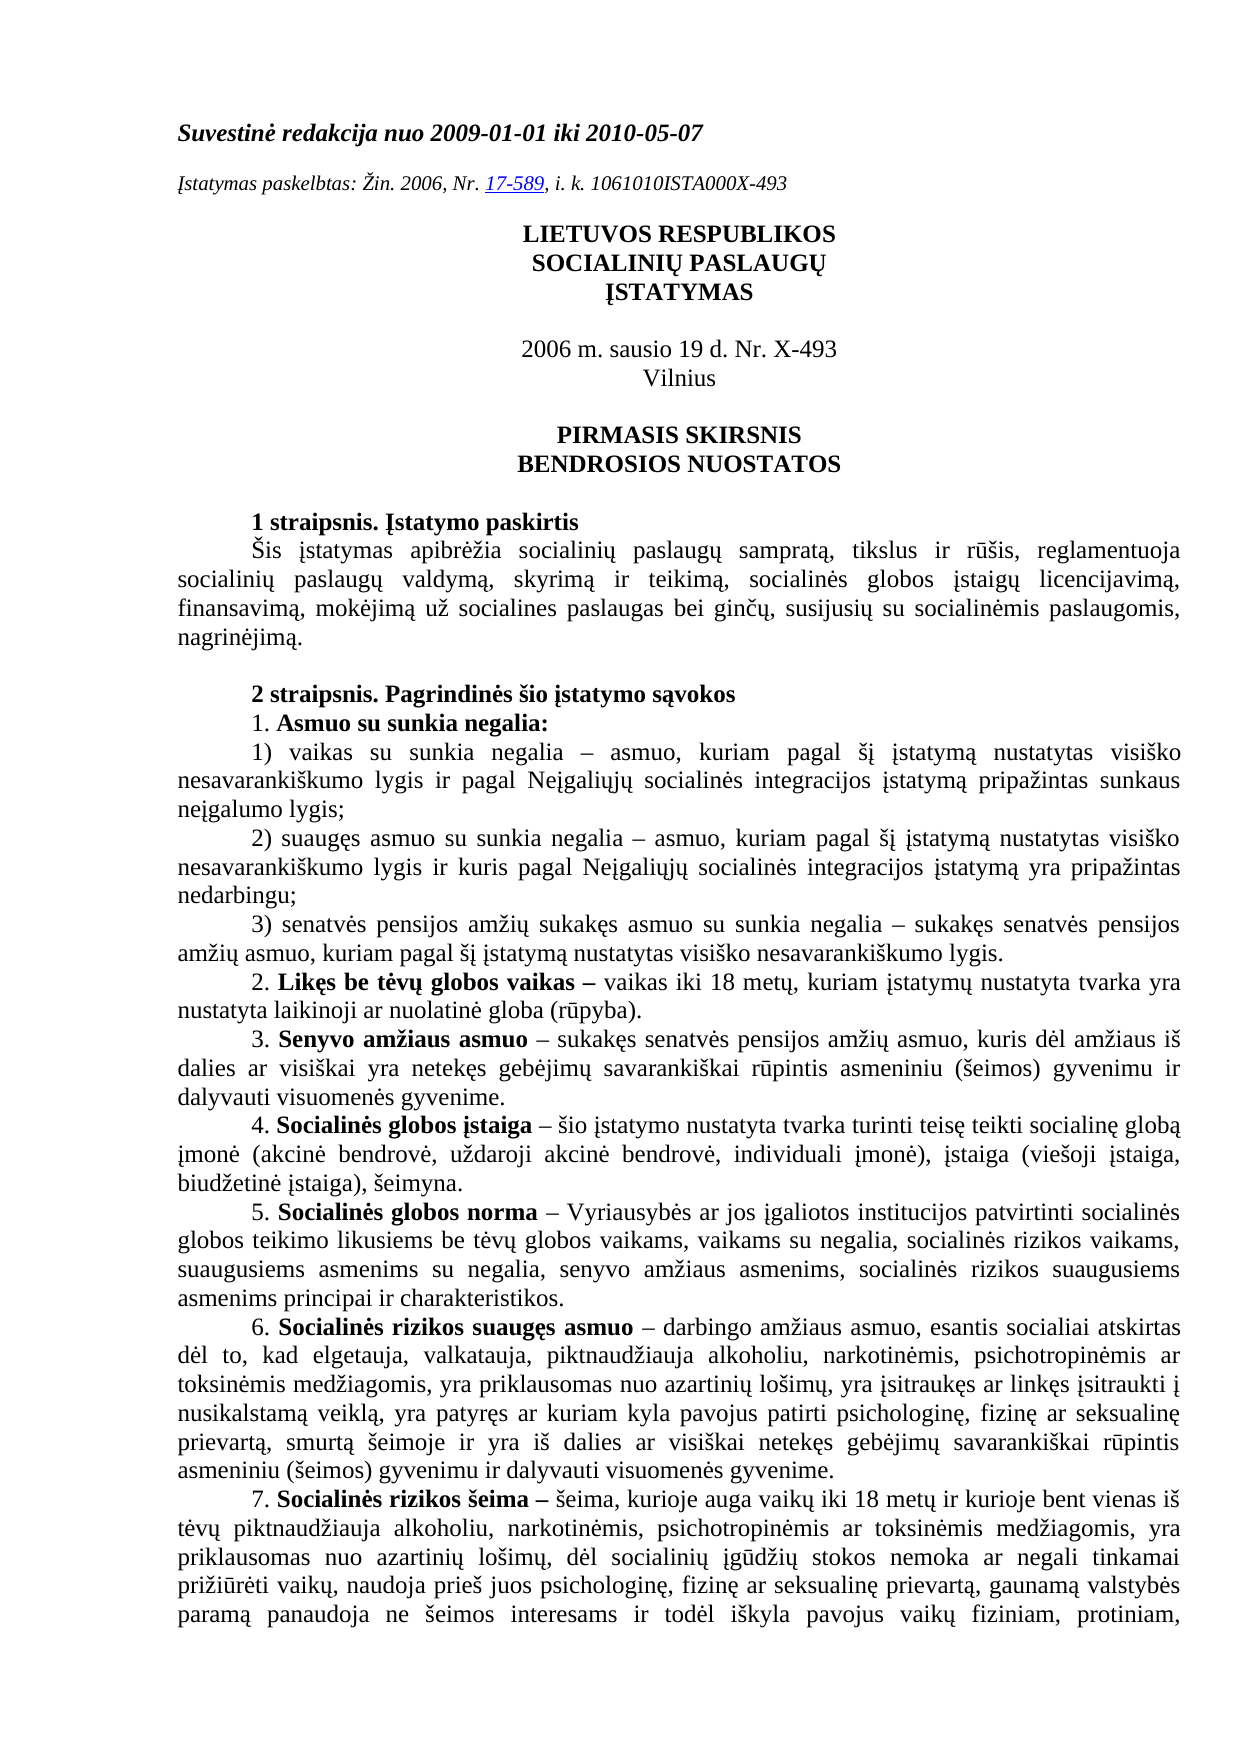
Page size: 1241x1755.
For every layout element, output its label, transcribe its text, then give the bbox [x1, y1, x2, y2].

text 6. Socialinės rizikos suaugęs asmuo – darbingo amžiaus asmuo, esantis socialiai atskirtas dėl to, kad elgetauja, valkatauja, piktnaudžiauja alkoholiu, narkotinėmis, psichotropinėmis ar toksinėmis medžiagomis, yra priklausomas nuo azartinių lošimų, yra įsitraukęs ar linkęs įsitraukti į nusikalstamą veiklą, yra patyręs ar kuriam kyla pavojus patirti psichologinę, fizinę ar seksualinę prievartą, smurtą šeimoje ir yra iš dalies ar visiškai netekęs gebėjimų savarankiškai rūpintis asmeniniu (šeimos) gyvenimu ir dalyvauti visuomenės gyvenime. [177, 1312, 1181, 1484]
text Šis įstatymas apibrėžia socialinių paslaugų sampratą, tikslus ir rūšis, reglamentuoja socialinių paslaugų valdymą, skyrimą ir teikimą, socialinės globos įstaigų licencijavimą, finansavimą, mokėjimą už socialines paslaugas bei ginčų, susijusių su socialinėmis paslaugomis, nagrinėjimą. [177, 535, 1181, 650]
text 2006 m. sausio 19 d. Nr. X-493 [177, 334, 1181, 363]
text 4. Socialinės globos įstaiga – šio įstatymo nustatyta tvarka turinti teisę teikti socialinę globą įmonė (akcinė bendrovė, uždaroji akcinė bendrovė, individuali įmonė), įstaiga (viešoji įstaiga, biudžetinė įstaiga), šeimyna. [177, 1110, 1181, 1197]
text 2) suaugęs asmuo su sunkia negalia – asmuo, kuriam pagal šį įstatymą nustatytas visiško nesavarankiškumo lygis ir kuris pagal Neįgaliųjų socialinės integracijos įstatymą yra pripažintas nedarbingu; [177, 823, 1181, 909]
text 2. Likęs be tėvų globos vaikas – vaikas iki 18 metų, kuriam įstatymų nustatyta tvarka yra nustatyta laikinoji ar nuolatinė globa (rūpyba). [177, 967, 1181, 1024]
text Įstatymas paskelbtas: Žin. 2006, Nr. 17-589, i. k. 1061010ISTA000X-493 [177, 171, 1181, 195]
text SOCIALINIŲ PASLAUGŲ [177, 248, 1181, 277]
text ĮSTATYMAS [177, 277, 1181, 305]
text 5. Socialinės globos norma – Vyriausybės ar jos įgaliotos institucijos patvirtinti socialinės globos teikimo likusiems be tėvų globos vaikams, vaikams su negalia, socialinės rizikos vaikams, suaugusiems asmenims su negalia, senyvo amžiaus asmenims, socialinės rizikos suaugusiems asmenims principai ir charakteristikos. [177, 1197, 1181, 1312]
text 1) vaikas su sunkia negalia – asmuo, kuriam pagal šį įstatymą nustatytas visiško nesavarankiškumo lygis ir pagal Neįgaliųjų socialinės integracijos įstatymą pripažintas sunkaus neįgalumo lygis; [177, 737, 1181, 823]
text Suvestinė redakcija nuo 2009-01-01 iki 2010-05-07 [177, 118, 1181, 147]
text 7. Socialinės rizikos šeima – šeima, kurioje auga vaikų iki 18 metų ir kurioje bent vienas iš tėvų piktnaudžiauja alkoholiu, narkotinėmis, psichotropinėmis ar toksinėmis medžiagomis, yra priklausomas nuo azartinių lošimų, dėl socialinių įgūdžių stokos nemoka ar negali tinkamai prižiūrėti vaikų, naudoja prieš juos psichologinę, fizinę ar seksualinę prievartą, gaunamą valstybės paramą panaudoja ne šeimos interesams ir todėl iškyla pavojus vaikų fiziniam, protiniam, [177, 1484, 1181, 1628]
text Vilnius [177, 363, 1181, 392]
text BENDROSIOS NUOSTATOS [177, 449, 1181, 478]
text 1. Asmuo su sunkia negalia: [177, 708, 1181, 737]
text 1 straipsnis. Įstatymo paskirtis [177, 507, 1181, 535]
text 3) senatvės pensijos amžių sukakęs asmuo su sunkia negalia – sukakęs senatvės pensijos amžių asmuo, kuriam pagal šį įstatymą nustatytas visiško nesavarankiškumo lygis. [177, 909, 1181, 967]
text 3. Senyvo amžiaus asmuo – sukakęs senatvės pensijos amžių asmuo, kuris dėl amžiaus iš dalies ar visiškai yra netekęs gebėjimų savarankiškai rūpintis asmeniniu (šeimos) gyvenimu ir dalyvauti visuomenės gyvenime. [177, 1024, 1181, 1110]
text LIETUVOS RESPUBLIKOS [177, 219, 1181, 248]
text 2 straipsnis. Pagrindinės šio įstatymo sąvokos [177, 679, 1181, 708]
text PIRMASIS SKIRSNIS [177, 420, 1181, 449]
